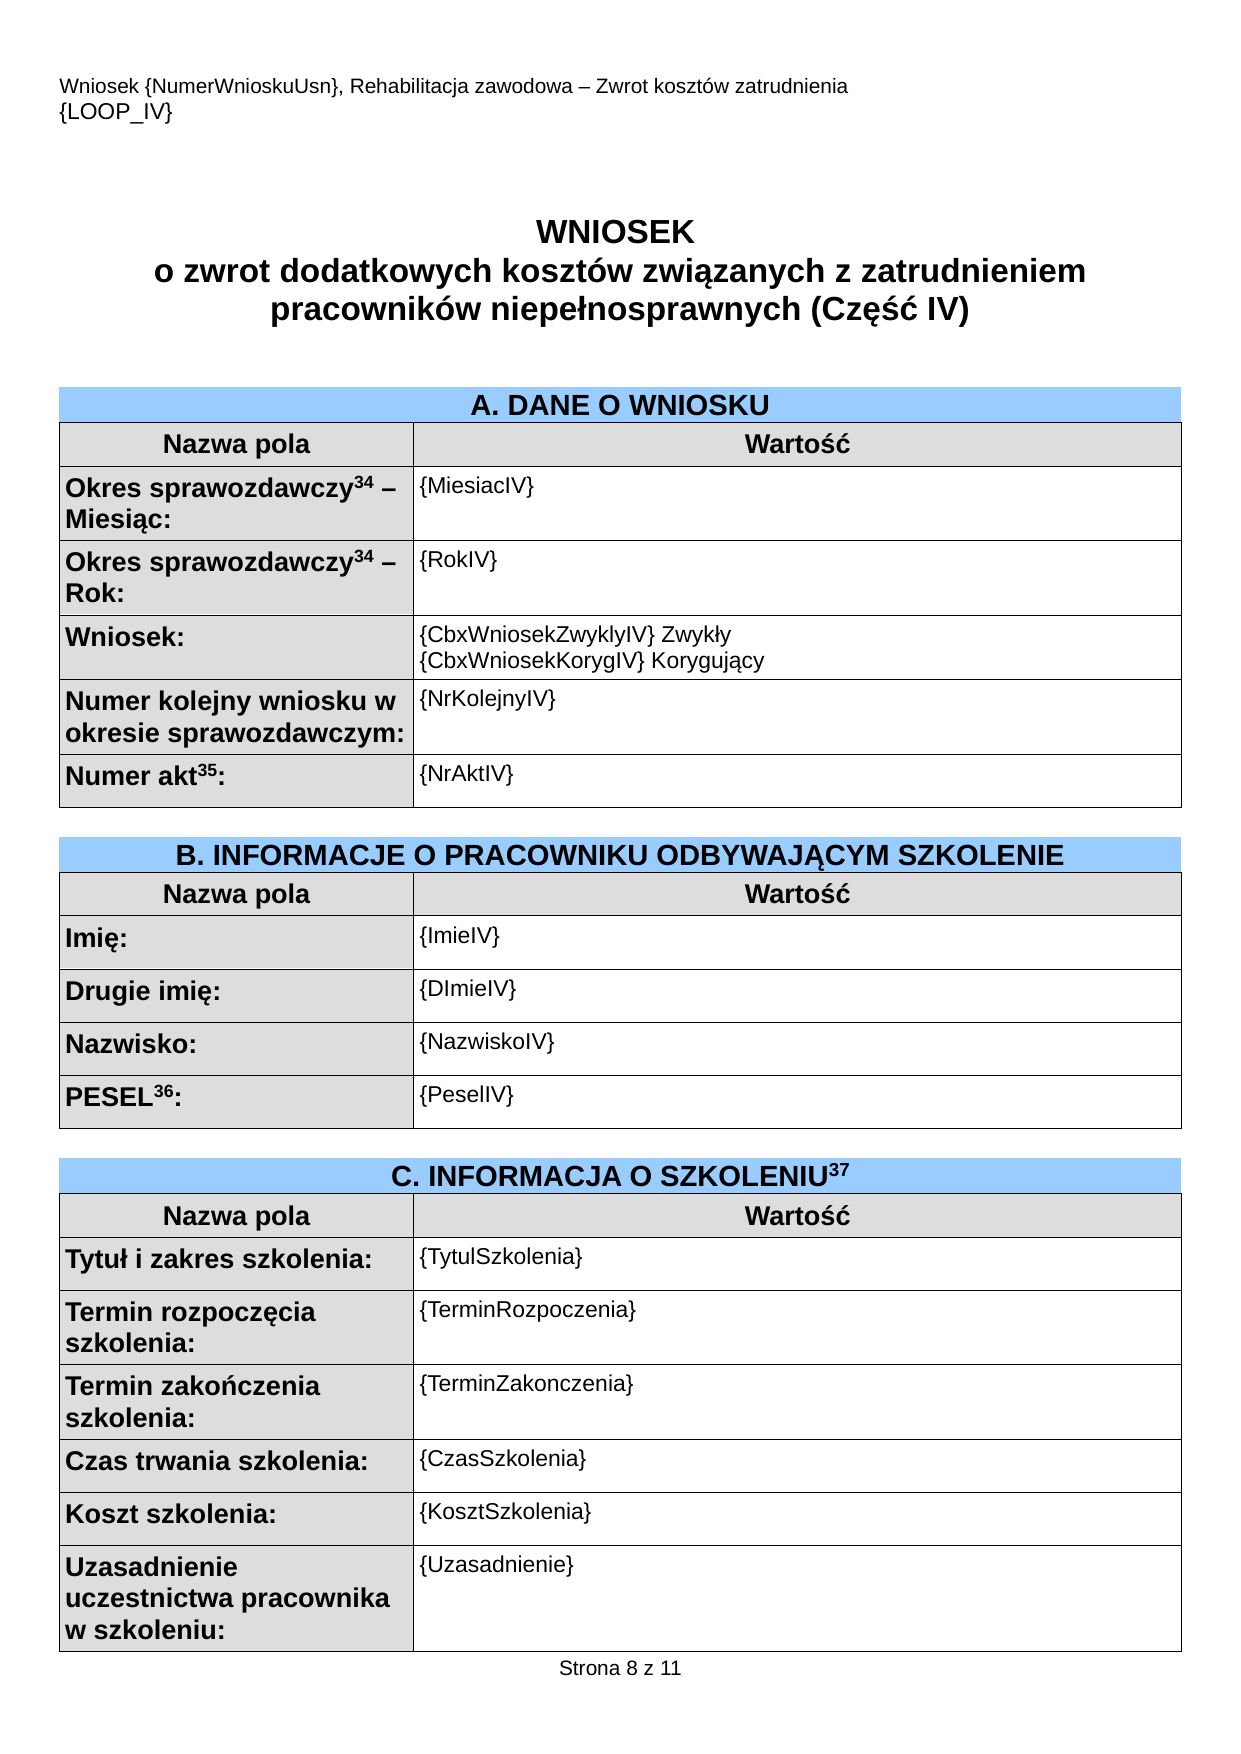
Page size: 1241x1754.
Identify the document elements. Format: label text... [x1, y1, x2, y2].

text {LOOP_IV} [59, 98, 1181, 124]
table_cell Drugie imię: [60, 970, 413, 1022]
subtitle C. INFORMACJA O SZKOLENIU37 [59, 1158, 1181, 1193]
table_cell {NazwiskoIV} [414, 1023, 1181, 1075]
table_cell {MiesiacIV} [414, 467, 1181, 540]
table_cell Nazwisko: [60, 1023, 413, 1075]
table_cell {ImieIV} [414, 916, 1181, 968]
table_cell Uzasadnienie uczestnictwa pracownika w szkoleniu: [60, 1546, 413, 1651]
table_cell {NrKolejnyIV} [414, 680, 1181, 754]
table_cell Numer akt35: [60, 755, 413, 807]
table_cell PESEL36: [60, 1076, 413, 1128]
table_cell {TerminZakonczenia} [414, 1365, 1181, 1439]
table_cell Termin zakończenia szkolenia: [60, 1365, 413, 1439]
table_cell Termin rozpoczęcia szkolenia: [60, 1291, 413, 1364]
table_cell Wniosek: [60, 616, 413, 679]
table_header Wartość [414, 873, 1181, 915]
table_cell {NrAktIV} [414, 755, 1181, 807]
table_header Nazwa pola [60, 873, 413, 915]
table_cell Numer kolejny wniosku w okresie sprawozdawczym: [60, 680, 413, 754]
table_cell Okres sprawozdawczy34 – Rok: [60, 541, 413, 614]
table_cell {Uzasadnienie} [414, 1546, 1181, 1651]
table_cell {CbxWniosekZwyklyIV} Zwykły {CbxWniosekKorygIV} Korygujący [414, 616, 1181, 679]
table_cell {DImieIV} [414, 970, 1181, 1022]
table_cell Tytuł i zakres szkolenia: [60, 1238, 413, 1290]
table_cell {TytulSzkolenia} [414, 1238, 1181, 1290]
table_cell Imię: [60, 916, 413, 968]
table_cell Koszt szkolenia: [60, 1493, 413, 1545]
table_header Wartość [414, 1194, 1181, 1237]
table_header Nazwa pola [60, 1194, 413, 1237]
subtitle B. INFORMACJE O PRACOWNIKU ODBYWAJĄCYM SZKOLENIE [59, 837, 1181, 872]
subtitle WNIOSEK o zwrot dodatkowych kosztów związanych z zatrudnieniem pracowników niepełnosprawnych (Część IV) [59, 213, 1181, 328]
table_header Nazwa pola [60, 423, 413, 466]
table_cell {TerminRozpoczenia} [414, 1291, 1181, 1364]
table_cell Okres sprawozdawczy34 – Miesiąc: [60, 467, 413, 540]
subtitle A. DANE O WNIOSKU [59, 387, 1181, 422]
table_header Wartość [414, 423, 1181, 466]
table_cell Czas trwania szkolenia: [60, 1440, 413, 1492]
table_cell {CzasSzkolenia} [414, 1440, 1181, 1492]
table_cell {KosztSzkolenia} [414, 1493, 1181, 1545]
table_cell {RokIV} [414, 541, 1181, 614]
table_cell {PeselIV} [414, 1076, 1181, 1128]
